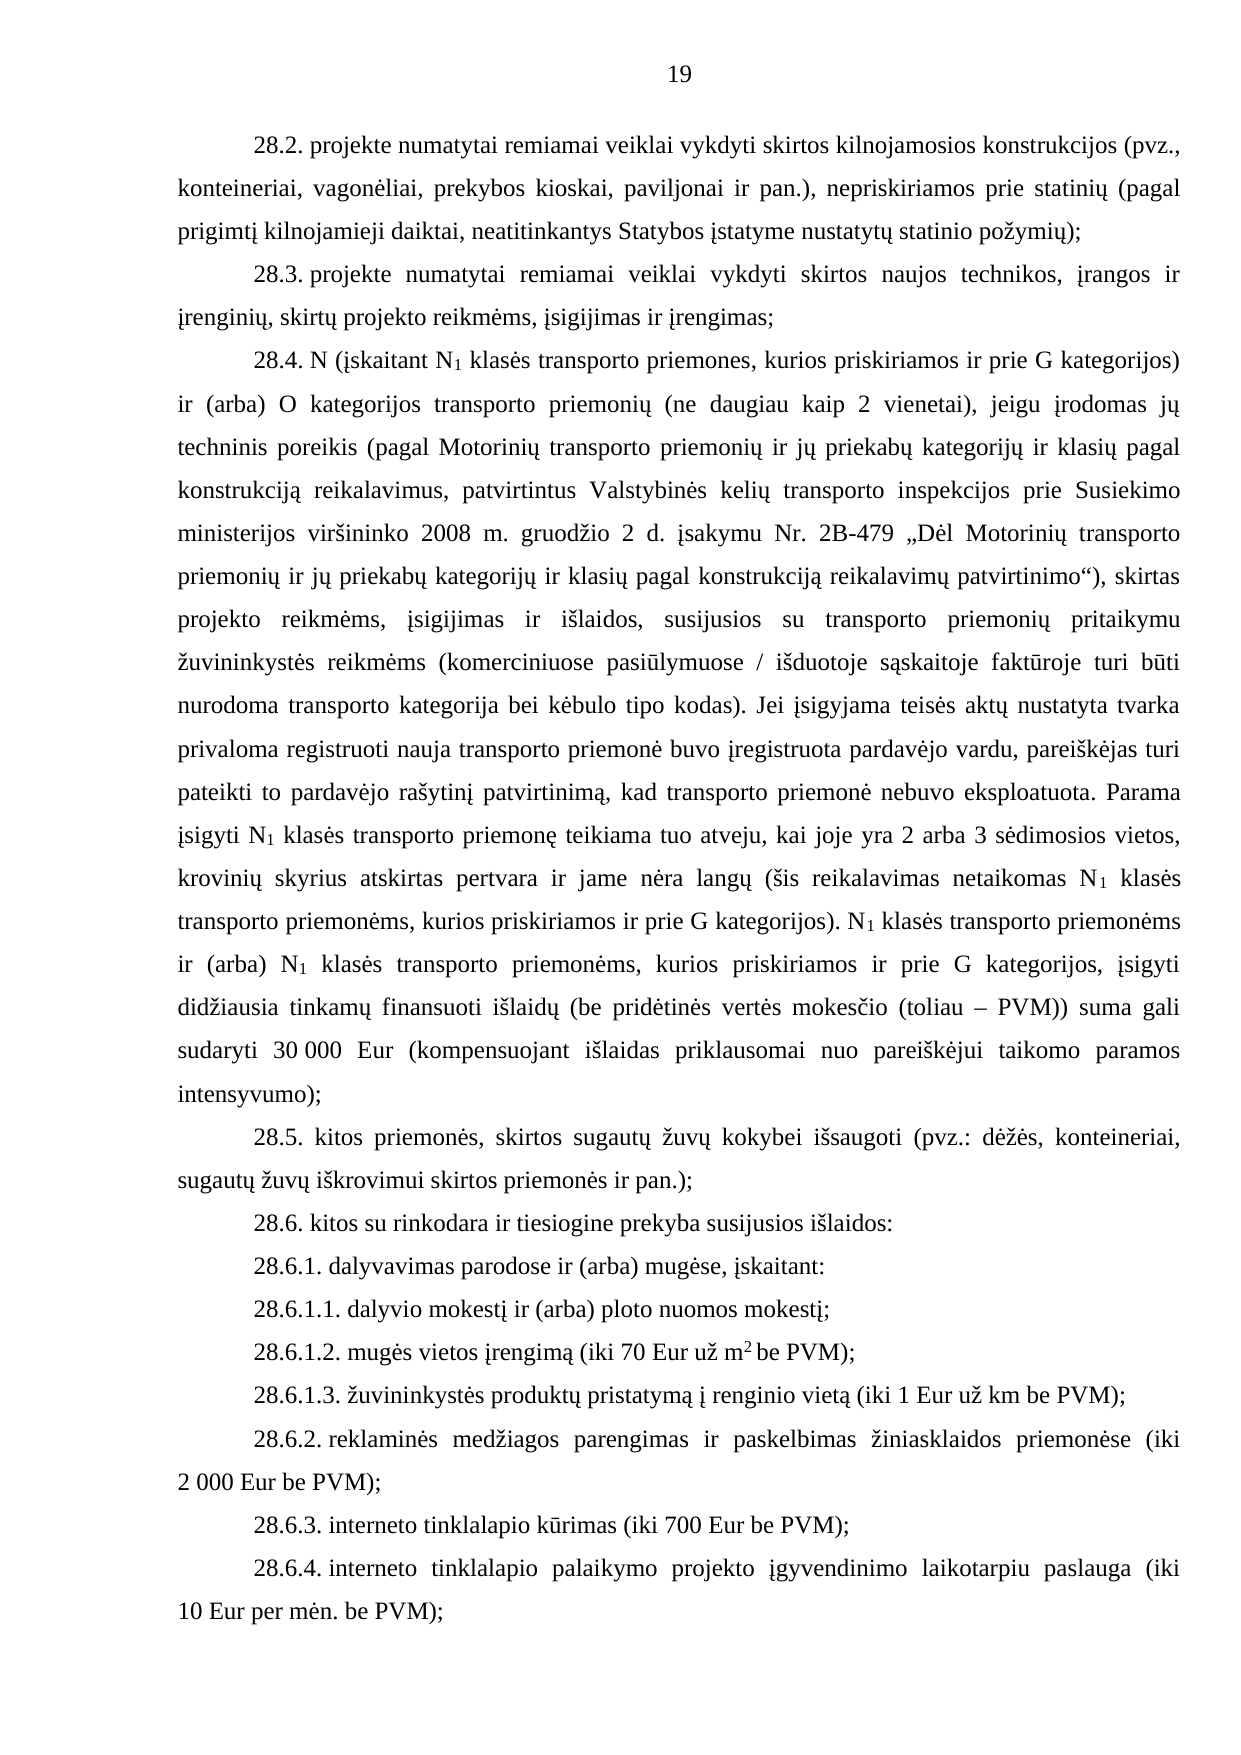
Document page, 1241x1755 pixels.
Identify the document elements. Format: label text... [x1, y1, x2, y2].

text 28.6.1.3. žuvininkystės produktų pristatymą į renginio vietą (iki 1 Eur už km be PVM); [177, 1381, 1181, 1409]
text 28.6.1.2. mugės vietos įrengimą (iki 70 Eur už m2 be PVM); [177, 1337, 1181, 1366]
text 28.2. projekte numatytai remiamai veiklai vykdyti skirtos kilnojamosios konstrukcijos (pvz., konteineriai, vagonėliai, prekybos kioskai, paviljonai ir pan.), nepriskiriamos prie statinių (pagal prigimtį kilnojamieji daiktai, neatitinkantys Statybos įstatyme nustatytų statinio požymių); [177, 130, 1181, 245]
text 28.6.4. interneto tinklalapio palaikymo projekto įgyvendinimo laikotarpiu paslauga (iki 10 Eur per mėn. be PVM); [177, 1553, 1181, 1625]
text 28.6.1.1. dalyvio mokestį ir (arba) ploto nuomos mokestį; [177, 1294, 1181, 1323]
text 28.3. projekte numatytai remiamai veiklai vykdyti skirtos naujos technikos, įrangos ir įrenginių, skirtų projekto reikmėms, įsigijimas ir įrengimas; [177, 259, 1181, 331]
text 28.5. kitos priemonės, skirtos sugautų žuvų kokybei išsaugoti (pvz.: dėžės, konteineriai, sugautų žuvų iškrovimui skirtos priemonės ir pan.); [177, 1122, 1181, 1194]
text 28.6. kitos su rinkodara ir tiesiogine prekyba susijusios išlaidos: [177, 1208, 1181, 1237]
text 28.4. N (įskaitant N1 klasės transporto priemones, kurios priskiriamos ir prie G kategorijos) ir (arba) O kategorijos transporto priemonių (ne daugiau kaip 2 vienetai), jeigu įrodomas jų techninis poreikis (pagal Motorinių transporto priemonių ir jų priekabų kategorijų ir klasių pagal konstrukciją reikalavimus, patvirtintus Valstybinės kelių transporto inspekcijos prie Susiekimo ministerijos viršininko 2008 m. gruodžio 2 d. įsakymu Nr. 2B-479 „Dėl Motorinių transporto priemonių ir jų priekabų kategorijų ir klasių pagal konstrukciją reikalavimų patvirtinimo“), skirtas projekto reikmėms, įsigijimas ir išlaidos, susijusios su transporto priemonių pritaikymu žuvininkystės reikmėms (komerciniuose pasiūlymuose / išduotoje sąskaitoje faktūroje turi būti nurodoma transporto kategorija bei kėbulo tipo kodas). Jei įsigyjama teisės aktų nustatyta tvarka privaloma registruoti nauja transporto priemonė buvo įregistruota pardavėjo vardu, pareiškėjas turi pateikti to pardavėjo rašytinį patvirtinimą, kad transporto priemonė nebuvo eksploatuota. Parama įsigyti N1 klasės transporto priemonę teikiama tuo atveju, kai joje yra 2 arba 3 sėdimosios vietos, krovinių skyrius atskirtas pertvara ir jame nėra langų (šis reikalavimas netaikomas N1 klasės transporto priemonėms, kurios priskiriamos ir prie G kategorijos). N1 klasės transporto priemonėms ir (arba) N1 klasės transporto priemonėms, kurios priskiriamos ir prie G kategorijos, įsigyti didžiausia tinkamų finansuoti išlaidų (be pridėtinės vertės mokesčio (toliau – PVM)) suma gali sudaryti 30 000 Eur (kompensuojant išlaidas priklausomai nuo pareiškėjui taikomo paramos intensyvumo); [177, 346, 1181, 1107]
text 28.6.1. dalyvavimas parodose ir (arba) mugėse, įskaitant: [177, 1251, 1181, 1280]
text 28.6.2. reklaminės medžiagos parengimas ir paskelbimas žiniasklaidos priemonėse (iki 2 000 Eur be PVM); [177, 1424, 1181, 1496]
text 28.6.3. interneto tinklalapio kūrimas (iki 700 Eur be PVM); [177, 1510, 1181, 1539]
